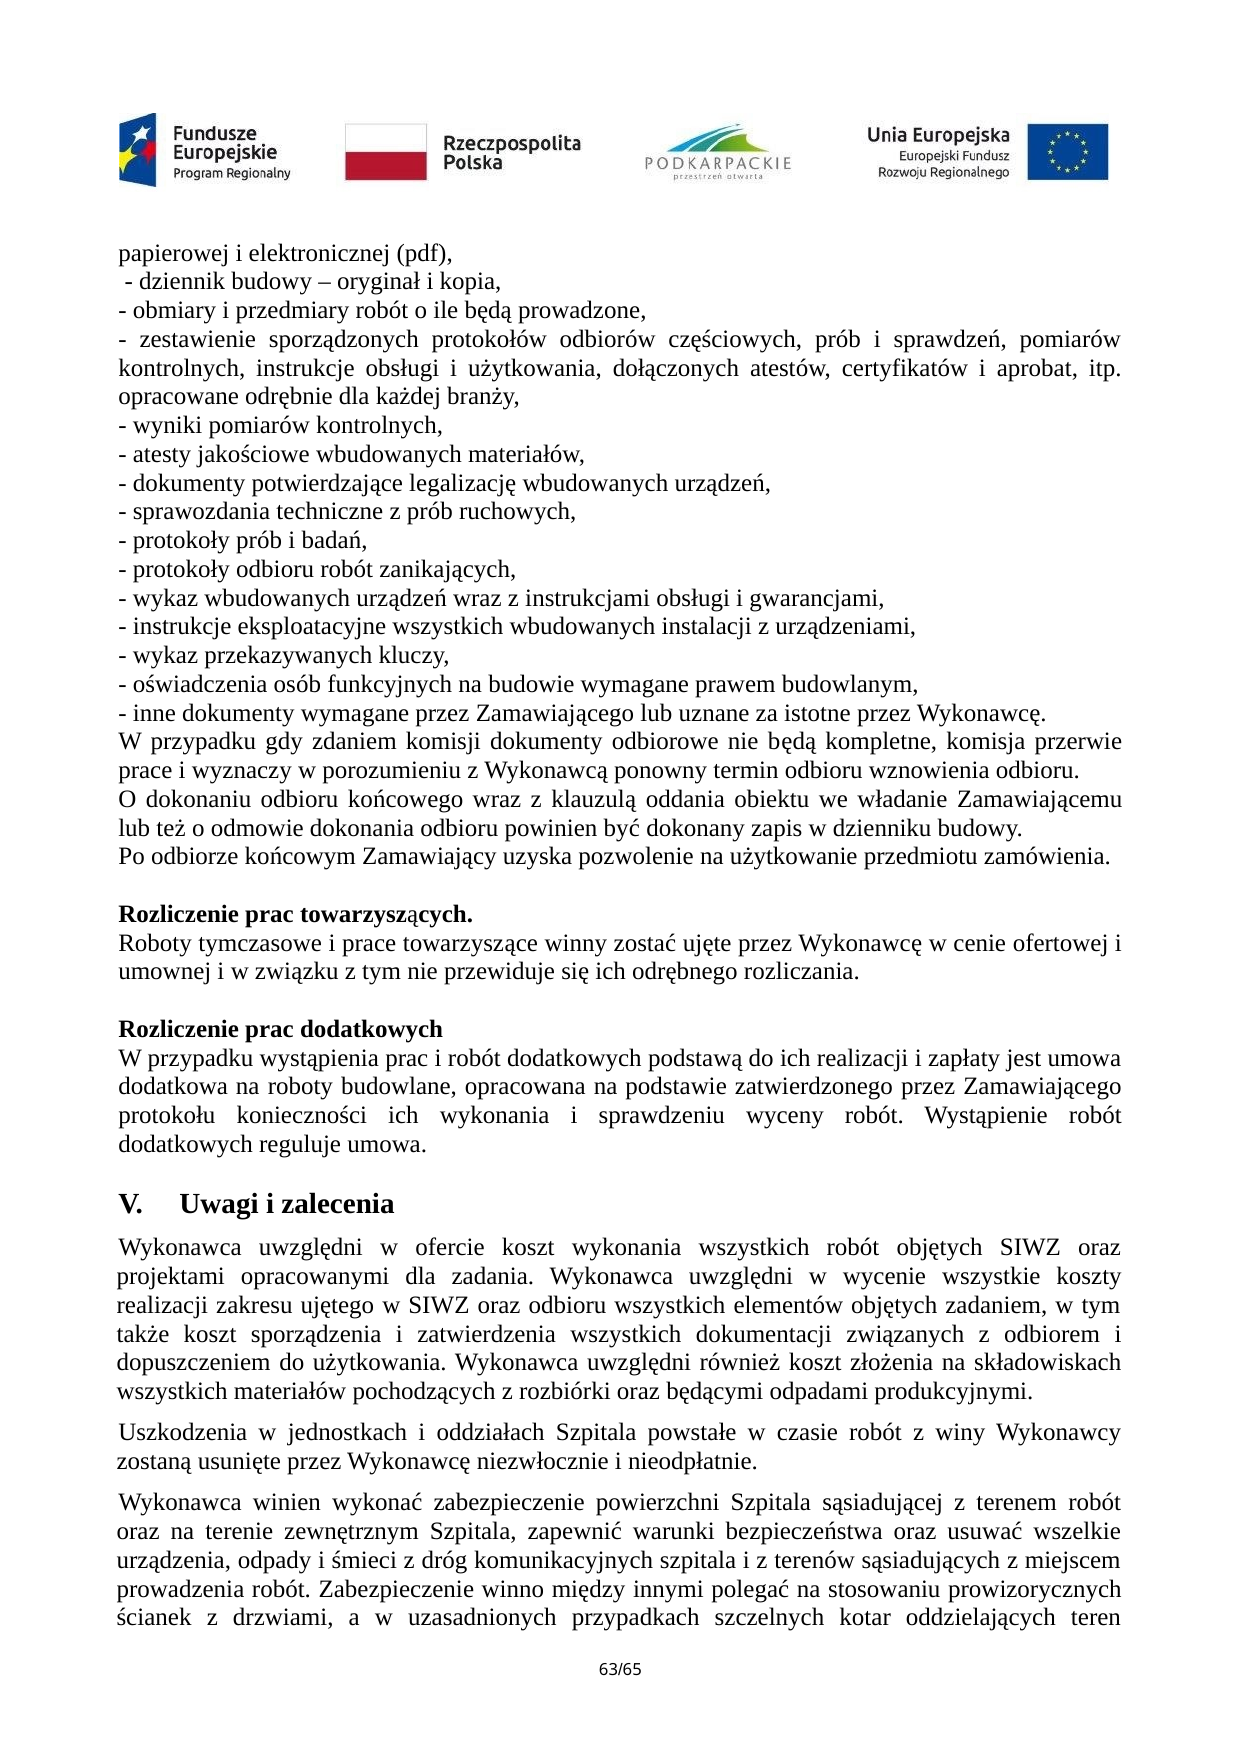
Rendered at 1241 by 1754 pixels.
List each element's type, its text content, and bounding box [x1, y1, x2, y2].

picture [119, 113, 1117, 192]
text - zestawienie sporządzonych protokołów odbiorów częściowych, prób i sprawdzeń, pomiarów kontrolnych, instrukcje obsługi i użytkowania, dołączonych atestów, certyfikatów i aprobat, itp. opracowane odrębnie dla każdej branży, [118, 324, 1122, 410]
text Rozliczenie prac dodatkowych [118, 1014, 1122, 1043]
text - sprawozdania techniczne z prób ruchowych, [118, 496, 1122, 525]
text Roboty tymczasowe i prace towarzyszące winny zostać ujęte przez Wykonawcę w cenie ofertowej i umownej i w związku z tym nie przewiduje się ich odrębnego rozliczania. [118, 928, 1122, 985]
text Uszkodzenia w jednostkach i oddziałach Szpitala powstałe w czasie robót z winy Wykonawcy zostaną usunięte przez Wykonawcę niezwłocznie i nieodpłatnie. [116, 1417, 1122, 1475]
text Wykonawca winien wykonać zabezpieczenie powierzchni Szpitala sąsiadującej z terenem robót oraz na terenie zewnętrznym Szpitala, zapewnić warunki bezpieczeństwa oraz usuwać wszelkie urządzenia, odpady i śmieci z dróg komunikacyjnych szpitala i z terenów sąsiadujących z miejscem prowadzenia robót. Zabezpieczenie winno między innymi polegać na stosowaniu prowizorycznych ścianek z drzwiami, a w uzasadnionych przypadkach szczelnych kotar oddzielających teren [116, 1487, 1122, 1631]
text - wyniki pomiarów kontrolnych, [118, 410, 1122, 439]
text Wykonawca uwzględni w ofercie koszt wykonania wszystkich robót objętych SIWZ oraz projektami opracowanymi dla zadania. Wykonawca uwzględni w wycenie wszystkie koszty realizacji zakresu ujętego w SIWZ oraz odbioru wszystkich elementów objętych zadaniem, w tym także koszt sporządzenia i zatwierdzenia wszystkich dokumentacji związanych z odbiorem i dopuszczeniem do użytkowania. Wykonawca uwzględni również koszt złożenia na składowiskach wszystkich materiałów pochodzących z rozbiórki oraz będącymi odpadami produkcyjnymi. [116, 1232, 1122, 1405]
text - dziennik budowy – oryginał i kopia, [118, 266, 1122, 295]
text - wykaz wbudowanych urządzeń wraz z instrukcjami obsługi i gwarancjami, [118, 583, 1122, 611]
text papierowej i elektronicznej (pdf), [118, 238, 1122, 266]
text V. Uwagi i zalecenia [118, 1186, 1122, 1220]
text Po odbiorze końcowym Zamawiający uzyska pozwolenie na użytkowanie przedmiotu zamówienia. [118, 841, 1122, 870]
text W przypadku wystąpienia prac i robót dodatkowych podstawą do ich realizacji i zapłaty jest umowa dodatkowa na roboty budowlane, opracowana na podstawie zatwierdzonego przez Zamawiającego protokołu konieczności ich wykonania i sprawdzeniu wyceny robót. Wystąpienie robót dodatkowych reguluje umowa. [118, 1043, 1122, 1158]
text - inne dokumenty wymagane przez Zamawiającego lub uznane za istotne przez Wykonawcę. [118, 698, 1122, 726]
text O dokonaniu odbioru końcowego wraz z klauzulą oddania obiektu we władanie Zamawiającemu lub też o odmowie dokonania odbioru powinien być dokonany zapis w dzienniku budowy. [118, 784, 1122, 841]
text - instrukcje eksploatacyjne wszystkich wbudowanych instalacji z urządzeniami, [118, 611, 1122, 640]
text - oświadczenia osób funkcyjnych na budowie wymagane prawem budowlanym, [118, 669, 1122, 698]
text Rozliczenie prac towarzyszących. [118, 899, 1122, 928]
text - obmiary i przedmiary robót o ile będą prowadzone, [118, 295, 1122, 324]
text - protokoły odbioru robót zanikających, [118, 554, 1122, 583]
text W przypadku gdy zdaniem komisji dokumenty odbiorowe nie będą kompletne, komisja przerwie prace i wyznaczy w porozumieniu z Wykonawcą ponowny termin odbioru wznowienia odbioru. [118, 726, 1122, 784]
text - dokumenty potwierdzające legalizację wbudowanych urządzeń, [118, 468, 1122, 496]
text - atesty jakościowe wbudowanych materiałów, [118, 439, 1122, 468]
text - wykaz przekazywanych kluczy, [118, 640, 1122, 669]
text - protokoły prób i badań, [118, 525, 1122, 554]
